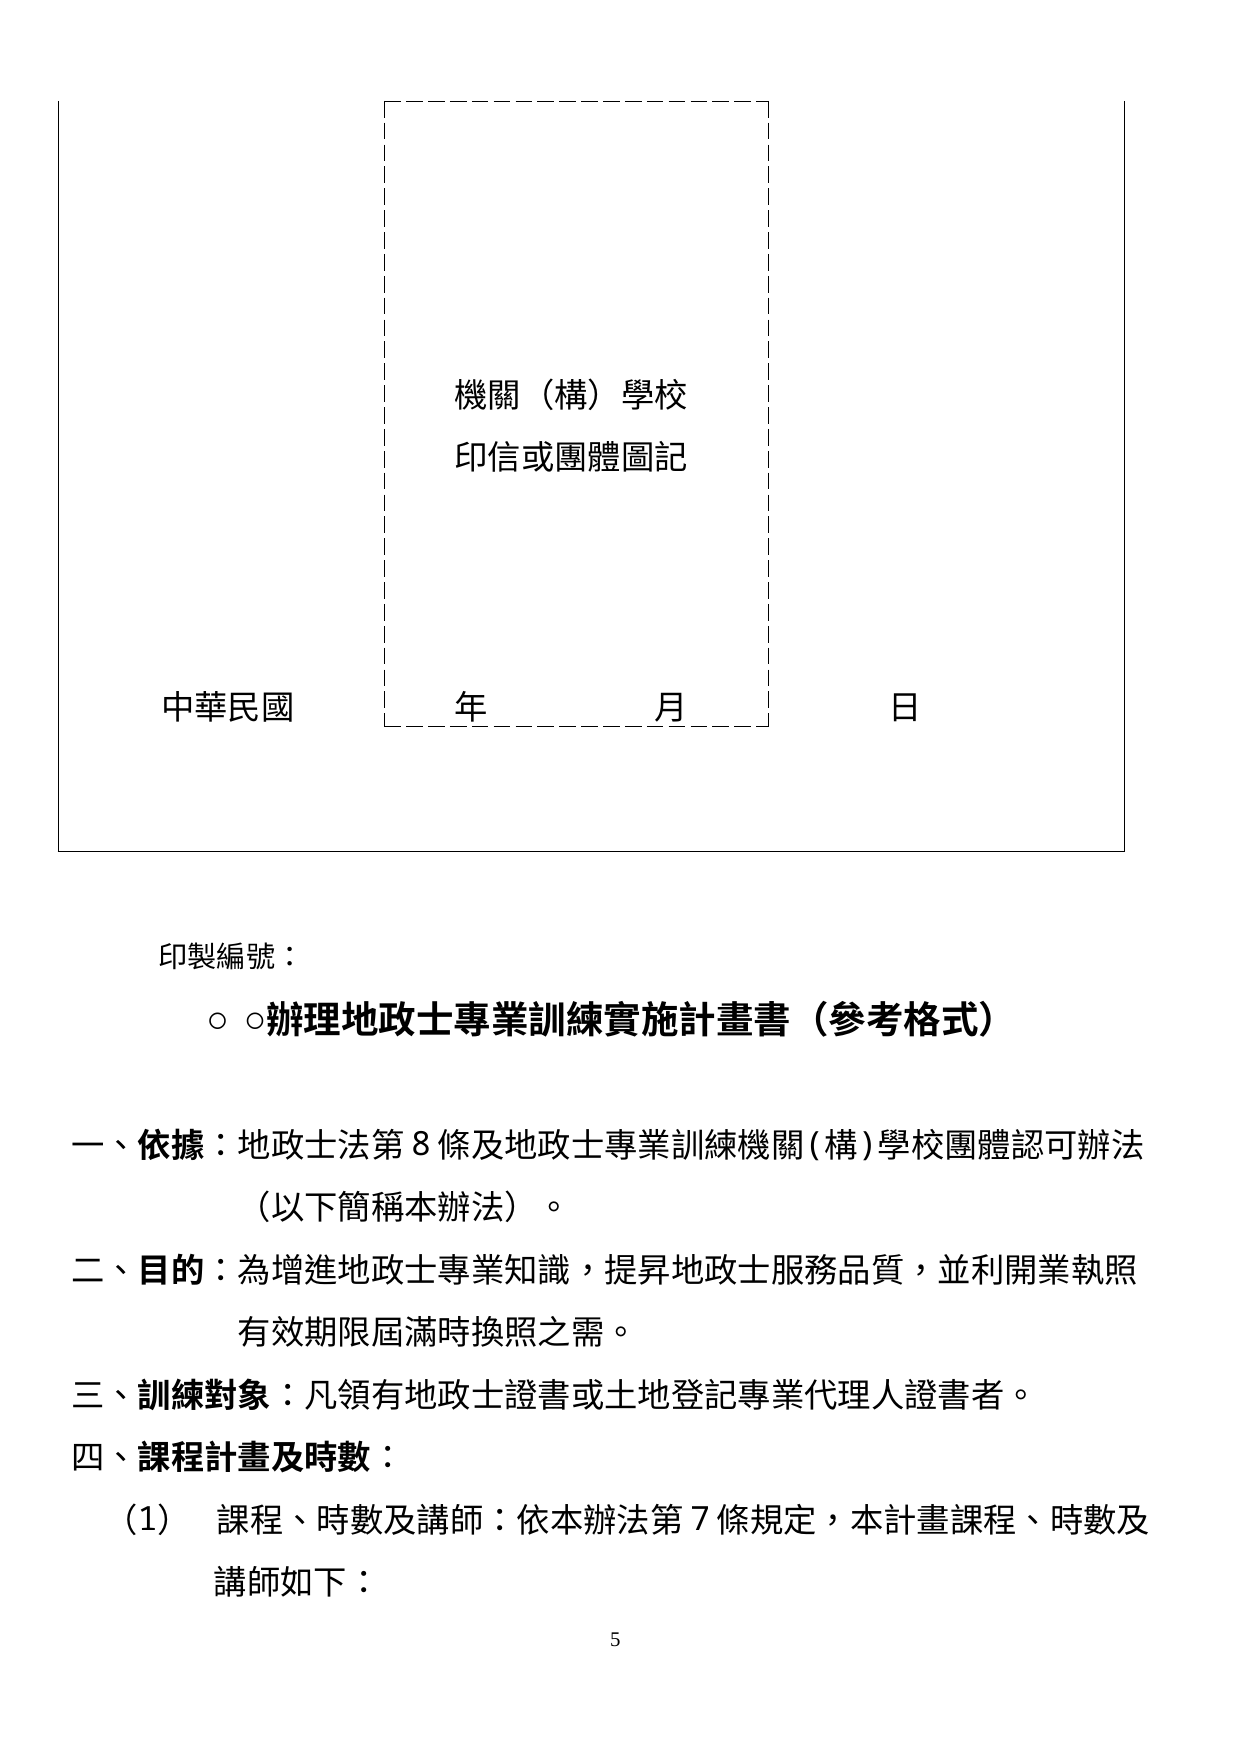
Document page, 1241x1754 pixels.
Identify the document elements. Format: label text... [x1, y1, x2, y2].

table_cell 日 [769, 101, 1124, 726]
table_cell 中華民國 [59, 101, 385, 726]
text 一、依據：地政士法第8條及地政士專業訓練機關(構)學校團體認可辦法（以下簡稱本辦法）。 [71, 1101, 1152, 1226]
table_cell 機關（構）學校 印信或團體圖記 年 月 [385, 101, 768, 726]
text 印製編號： [71, 913, 1152, 976]
text 二、目的：為增進地政士專業知識，提昇地政士服務品質，並利開業執照有效期限屆滿時換照之需。 [71, 1226, 1152, 1351]
list ○辦理地政士專業訓練實施計畫書（參考格式） [71, 976, 1152, 1038]
text 四、課程計畫及時數： [71, 1413, 1152, 1476]
table_cell [59, 726, 1124, 851]
list 課程、時數及講師：依本辦法第7條規定，本計畫課程、時數及講師如下： [101, 1476, 1152, 1601]
table_cell [1125, 101, 1164, 851]
text 三、訓練對象：凡領有地政士證書或土地登記專業代理人證書者。 [71, 1351, 1152, 1413]
